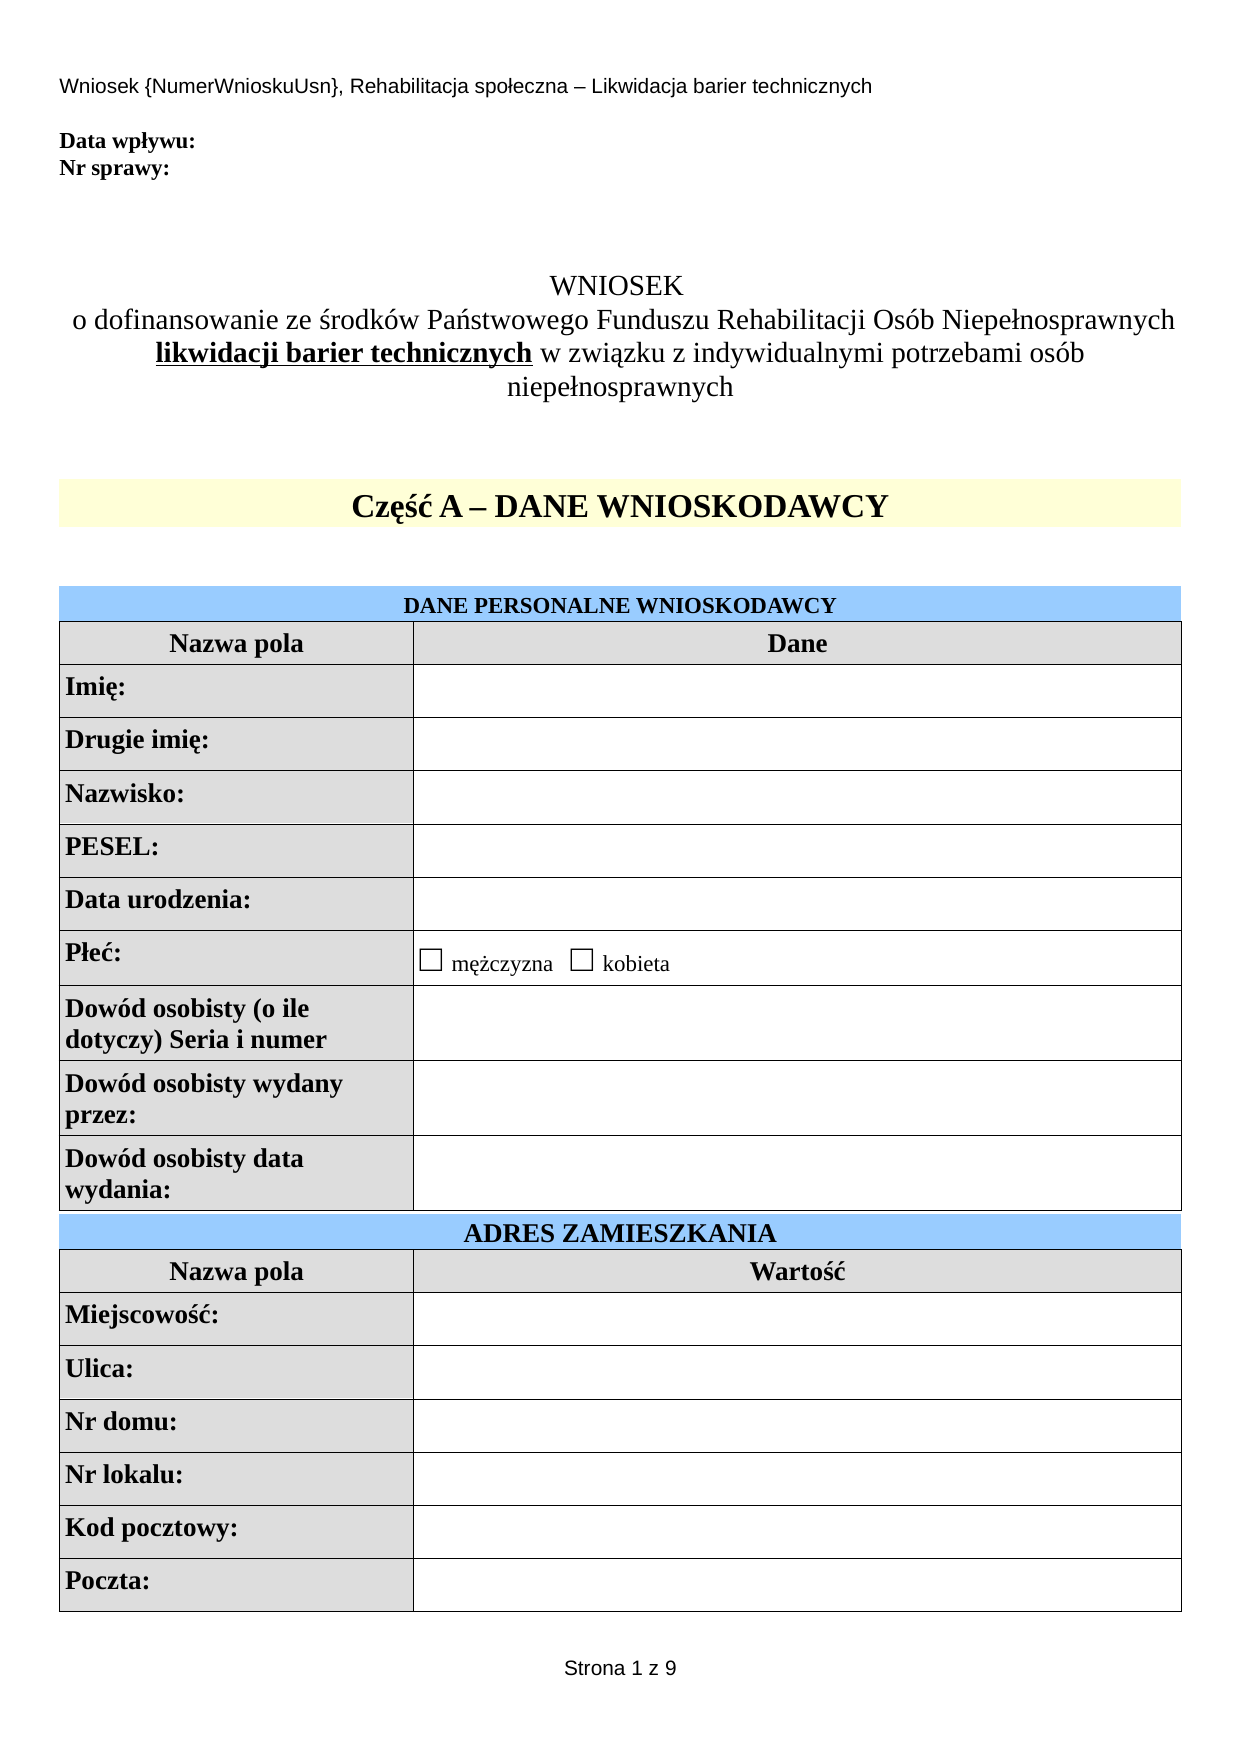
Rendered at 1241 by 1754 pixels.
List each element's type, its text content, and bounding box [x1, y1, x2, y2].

table_cell Nr domu: [60, 1400, 413, 1452]
table_header Nazwa pola [60, 1250, 413, 1292]
table_cell [414, 1293, 1181, 1345]
table_cell Kod pocztowy: [60, 1506, 413, 1558]
table_cell [414, 1136, 1181, 1210]
table_cell [414, 1453, 1181, 1505]
table_cell Drugie imię: [60, 718, 413, 770]
table_cell Miejscowość: [60, 1293, 413, 1345]
table_cell Data urodzenia: [60, 878, 413, 930]
table_header Nazwa pola [60, 622, 413, 664]
table_cell Płeć: [60, 931, 413, 985]
subtitle DANE PERSONALNE WNIOSKODAWCY [59, 586, 1181, 621]
subtitle ADRES ZAMIESZKANIA [59, 1214, 1181, 1249]
table_cell [414, 825, 1181, 877]
table_cell [414, 1559, 1181, 1611]
table_cell Nr lokalu: [60, 1453, 413, 1505]
table_header Dane [414, 622, 1181, 664]
table_cell [414, 718, 1181, 770]
table_cell Poczta: [60, 1559, 413, 1611]
table_cell Dowód osobisty (o ile dotyczy) Seria i numer [60, 986, 413, 1060]
table_cell Dowód osobisty data wydania: [60, 1136, 413, 1210]
table_cell PESEL: [60, 825, 413, 877]
table_cell Nazwisko: [60, 771, 413, 823]
table_cell □ mężczyzna □ kobieta [414, 931, 1181, 985]
table_cell [414, 986, 1181, 1060]
table_cell [414, 1346, 1181, 1398]
table_header Wartość [414, 1250, 1181, 1292]
text Data wpływu: [59, 127, 1181, 153]
table_cell Imię: [60, 665, 413, 717]
text Nr sprawy: [59, 153, 1181, 180]
table_cell Dowód osobisty wydany przez: [60, 1061, 413, 1135]
table_cell [414, 1400, 1181, 1452]
table_cell Ulica: [60, 1346, 413, 1398]
table_cell [414, 771, 1181, 823]
table_cell [414, 878, 1181, 930]
table_cell [414, 1506, 1181, 1558]
table_cell [414, 1061, 1181, 1135]
subtitle Część A – DANE WNIOSKODAWCY [59, 479, 1181, 527]
subtitle WNIOSEK o dofinansowanie ze środków Państwowego Funduszu Rehabilitacji Osób Niepełnosprawnych likwidacji barier technicznych w związku z indywidualnymi potrzebami osób niepełnosprawnych [59, 268, 1181, 403]
table_cell [414, 665, 1181, 717]
